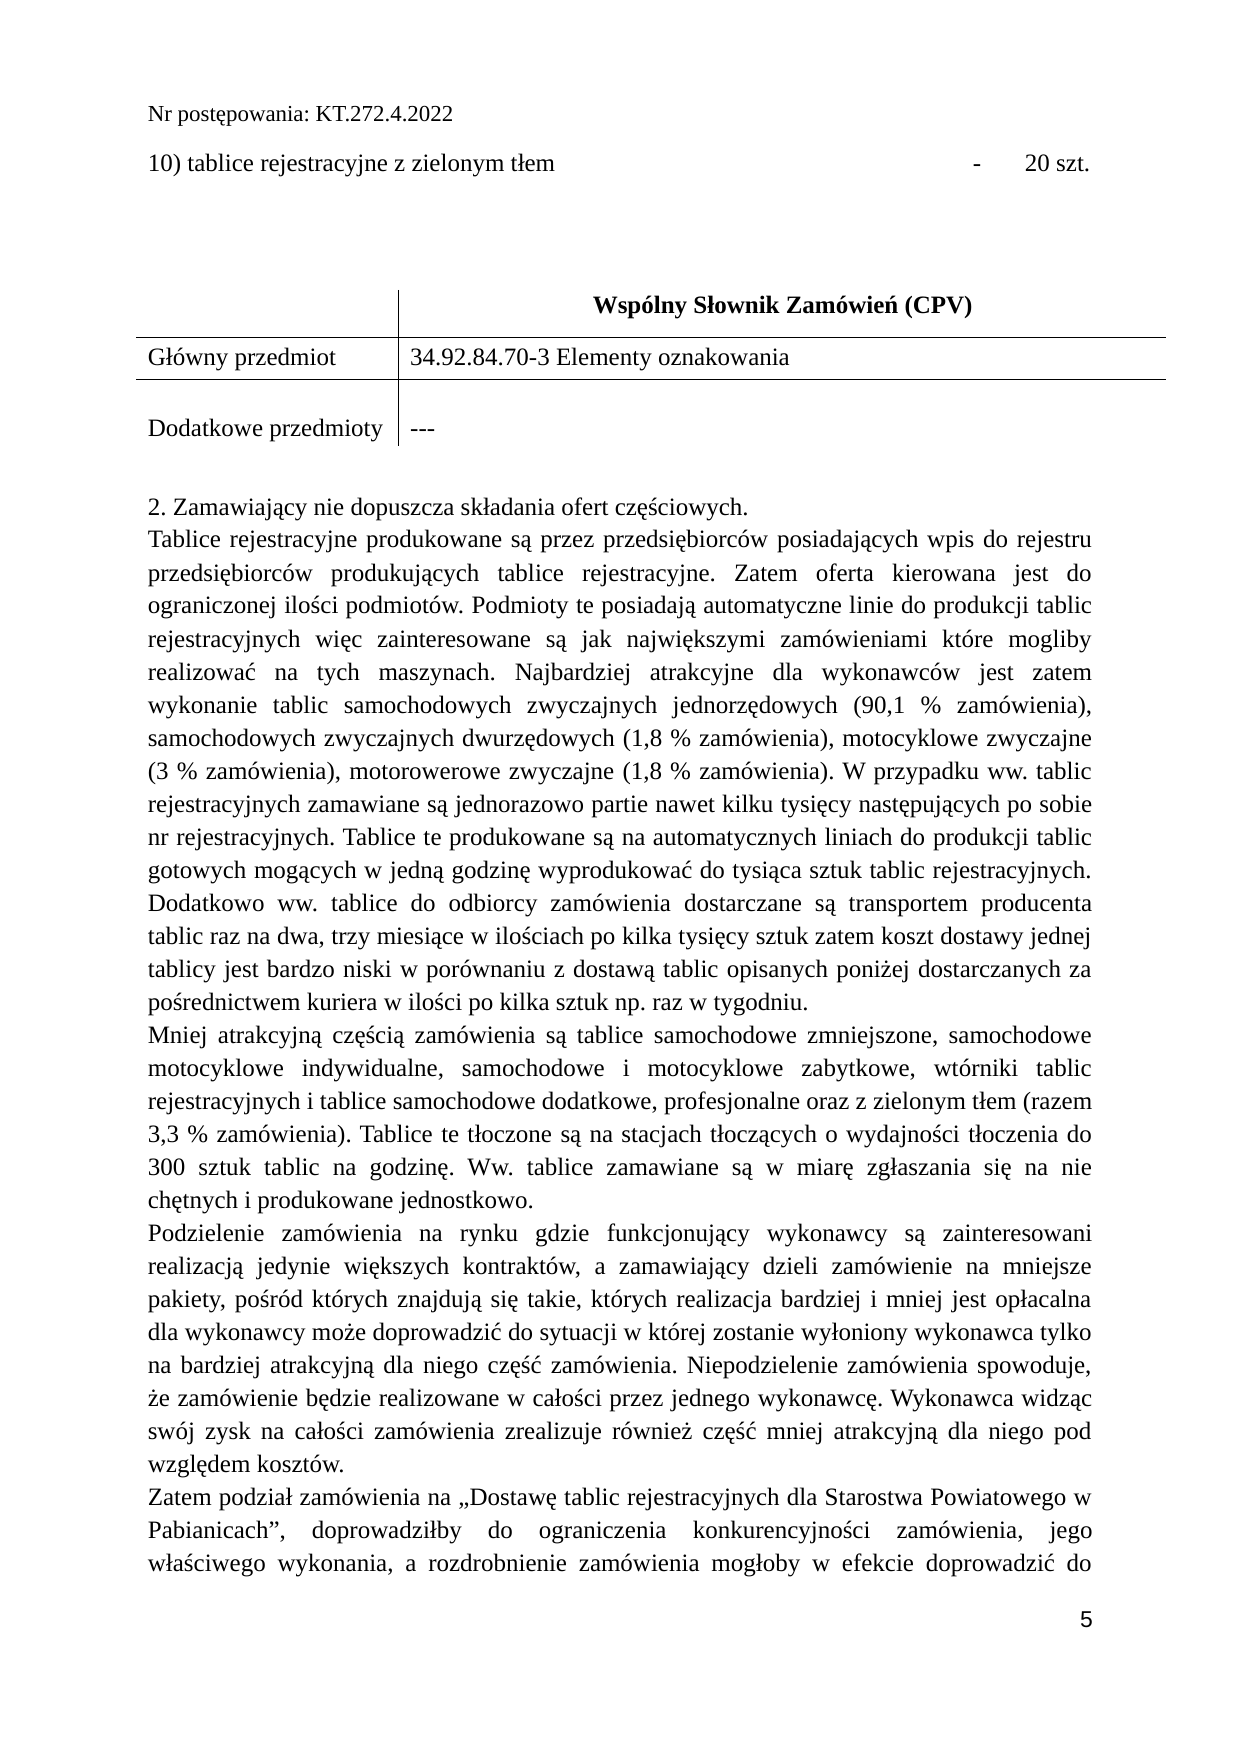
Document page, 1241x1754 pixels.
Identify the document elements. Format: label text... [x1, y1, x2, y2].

text 2. Zamawiający nie dopuszcza składania ofert częściowych. [148, 492, 1093, 520]
table_cell Główny przedmiot [136, 338, 398, 379]
text Tablice rejestracyjne produkowane są przez przedsiębiorców posiadających wpis do rejestru przedsiębiorców produkujących tablice rejestracyjne. Zatem oferta kierowana jest do ograniczonej ilości podmiotów. Podmioty te posiadają automatyczne linie do produkcji tablic rejestracyjnych więc zainteresowane są jak największymi zamówieniami które mogliby realizować na tych maszynach. Najbardziej atrakcyjne dla wykonawców jest zatem wykonanie tablic samochodowych zwyczajnych jednorzędowych (90,1 % zamówienia), samochodowych zwyczajnych dwurzędowych (1,8 % zamówienia), motocyklowe zwyczajne (3 % zamówienia), motorowerowe zwyczajne (1,8 % zamówienia). W przypadku ww. tablic rejestracyjnych zamawiane są jednorazowo partie nawet kilku tysięcy następujących po sobie nr rejestracyjnych. Tablice te produkowane są na automatycznych liniach do produkcji tablic gotowych mogących w jedną godzinę wyprodukować do tysiąca sztuk tablic rejestracyjnych. Dodatkowo ww. tablice do odbiorcy zamówienia dostarczane są transportem producenta tablic raz na dwa, trzy miesiące w ilościach po kilka tysięcy sztuk zatem koszt dostawy jednej tablicy jest bardzo niski w porównaniu z dostawą tablic opisanych poniżej dostarczanych za pośrednictwem kuriera w ilości po kilka sztuk np. raz w tygodniu. [148, 524, 1093, 1016]
text 10) tablice rejestracyjne z zielonym tłem - 20 szt. [148, 148, 1093, 176]
table_header Wspólny Słownik Zamówień (CPV) [399, 290, 1166, 337]
table_cell 34.92.84.70-3 Elementy oznakowania [399, 338, 1166, 379]
table_header [136, 290, 398, 337]
table_cell --- [399, 380, 1166, 446]
text Podzielenie zamówienia na rynku gdzie funkcjonujący wykonawcy są zainteresowani realizacją jedynie większych kontraktów, a zamawiający dzieli zamówienie na mniejsze pakiety, pośród których znajdują się takie, których realizacja bardziej i mniej jest opłacalna dla wykonawcy może doprowadzić do sytuacji w której zostanie wyłoniony wykonawca tylko na bardziej atrakcyjną dla niego część zamówienia. Niepodzielenie zamówienia spowoduje, że zamówienie będzie realizowane w całości przez jednego wykonawcę. Wykonawca widząc swój zysk na całości zamówienia zrealizuje również część mniej atrakcyjną dla niego pod względem kosztów. [148, 1218, 1093, 1478]
text Mniej atrakcyjną częścią zamówienia są tablice samochodowe zmniejszone, samochodowe motocyklowe indywidualne, samochodowe i motocyklowe zabytkowe, wtórniki tablic rejestracyjnych i tablice samochodowe dodatkowe, profesjonalne oraz z zielonym tłem (razem 3,3 % zamówienia). Tablice te tłoczone są na stacjach tłoczących o wydajności tłoczenia do 300 sztuk tablic na godzinę. Ww. tablice zamawiane są w miarę zgłaszania się na nie chętnych i produkowane jednostkowo. [148, 1020, 1093, 1214]
table_cell Dodatkowe przedmioty [136, 380, 398, 446]
text Zatem podział zamówienia na „Dostawę tablic rejestracyjnych dla Starostwa Powiatowego w Pabianicach”, doprowadziłby do ograniczenia konkurencyjności zamówienia, jego właściwego wykonania, a rozdrobnienie zamówienia mogłoby w efekcie doprowadzić do [148, 1482, 1093, 1577]
